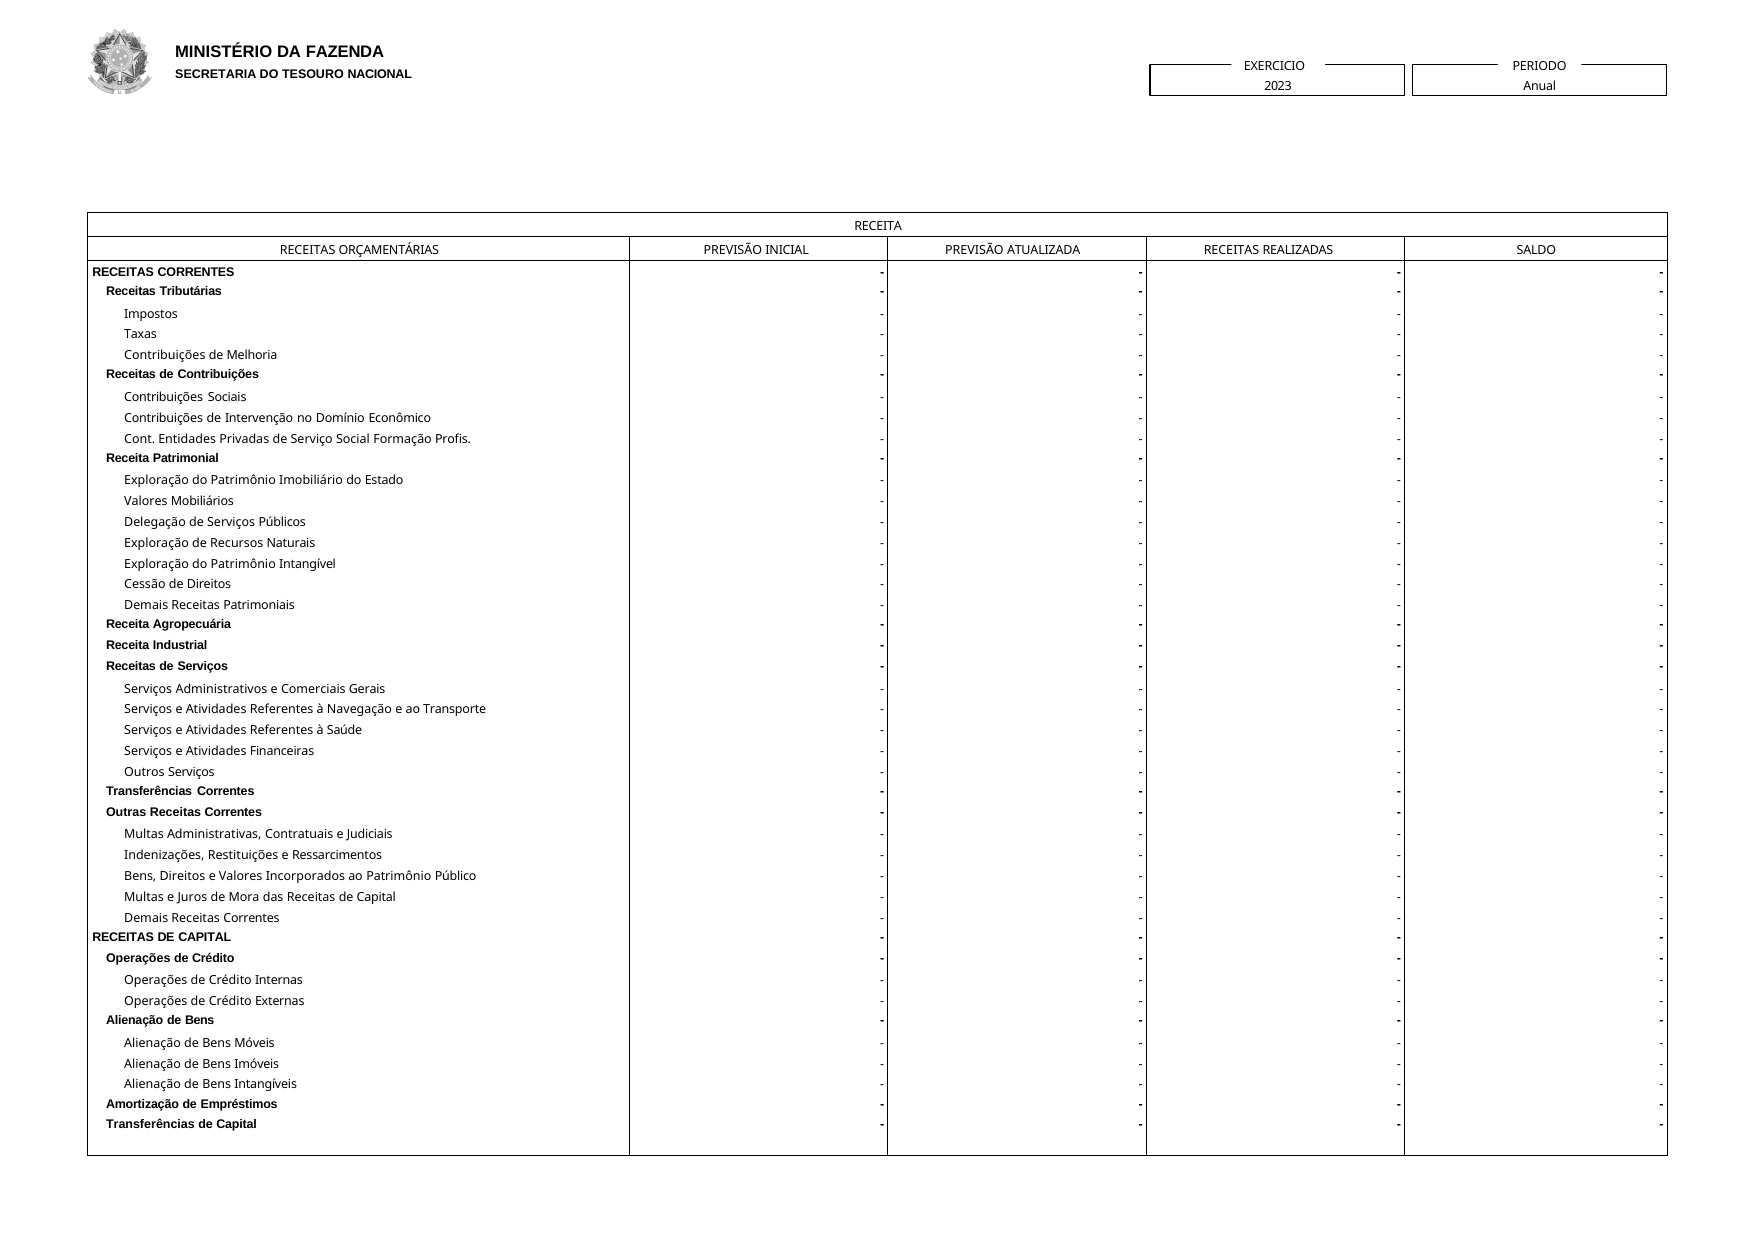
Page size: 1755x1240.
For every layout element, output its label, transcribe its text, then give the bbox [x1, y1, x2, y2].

table_cell - [630, 1073, 887, 1093]
table_cell - [888, 281, 1146, 302]
table_cell - [1405, 781, 1667, 802]
table_cell - [1405, 343, 1667, 364]
table_cell - [630, 1093, 887, 1114]
table_cell - [1147, 656, 1404, 677]
table_cell Taxas [88, 323, 629, 343]
table_cell Serviços Administrativos e Comerciais Gerais [88, 677, 629, 697]
table_cell - [1147, 364, 1404, 385]
table_cell RECEITAS CORRENTES [88, 261, 629, 281]
table_cell Valores Mobiliários [88, 489, 629, 510]
table_cell - [1147, 968, 1404, 989]
table_cell - [1147, 864, 1404, 885]
table_cell Exploração do Patrimônio Imobiliário do Estado [88, 468, 629, 489]
table_cell Multas Administrativas, Contratuais e Judiciais [88, 823, 629, 843]
table_cell - [1147, 489, 1404, 510]
table_cell - [630, 323, 887, 343]
table_cell - [1405, 718, 1667, 739]
table_cell - [630, 781, 887, 802]
table_cell - [888, 593, 1146, 614]
table_cell - [888, 781, 1146, 802]
table_cell - [630, 510, 887, 531]
table_cell - [1405, 1093, 1667, 1114]
table_cell - [888, 364, 1146, 385]
table_cell - [1147, 302, 1404, 322]
table_cell - [888, 760, 1146, 781]
table_cell - [630, 1114, 887, 1155]
table_cell Contribuições Sociais [88, 385, 629, 406]
table_cell - [630, 302, 887, 322]
table_cell Delegação de Serviços Públicos [88, 510, 629, 531]
table_cell - [630, 1010, 887, 1031]
table_cell - [1405, 406, 1667, 427]
table_cell Receitas Tributárias [88, 281, 629, 302]
table_cell - [630, 261, 887, 281]
table_cell - [1147, 1031, 1404, 1052]
table_cell - [1405, 802, 1667, 822]
table_cell - [1405, 656, 1667, 677]
table_cell - [1405, 698, 1667, 718]
table_cell - [888, 1093, 1146, 1114]
table_cell - [888, 302, 1146, 322]
table_cell - [1147, 531, 1404, 552]
table_cell - [888, 656, 1146, 677]
table_cell - [888, 406, 1146, 427]
table_cell Outras Receitas Correntes [88, 802, 629, 822]
table_cell - [888, 614, 1146, 635]
table_cell - [1147, 1073, 1404, 1093]
table_cell Alienação de Bens Móveis [88, 1031, 629, 1052]
table_cell - [1147, 1052, 1404, 1072]
table_cell RECEITAS ORÇAMENTÁRIAS [88, 237, 629, 259]
table_cell - [1405, 927, 1667, 947]
table_cell - [1405, 323, 1667, 343]
table_cell - [1405, 593, 1667, 614]
table_cell - [630, 718, 887, 739]
table_cell - [888, 489, 1146, 510]
table_cell - [630, 802, 887, 822]
table_cell Indenizações, Restituições e Ressarcimentos [88, 843, 629, 864]
table_cell - [630, 364, 887, 385]
table_cell - [888, 448, 1146, 468]
table_cell - [888, 739, 1146, 760]
table_cell - [1147, 448, 1404, 468]
table_cell - [1405, 885, 1667, 906]
table_cell - [1405, 989, 1667, 1010]
table_cell - [1405, 968, 1667, 989]
table_cell - [1147, 281, 1404, 302]
table_cell - [1147, 323, 1404, 343]
table_cell - [1147, 677, 1404, 697]
table_cell - [888, 1031, 1146, 1052]
table_cell - [1405, 261, 1667, 281]
table_cell - [888, 261, 1146, 281]
table_cell - [888, 1073, 1146, 1093]
table_cell - [888, 531, 1146, 552]
table_cell Contribuições de Intervenção no Domínio Econômico [88, 406, 629, 427]
table_cell - [1405, 1031, 1667, 1052]
table_cell - [888, 573, 1146, 593]
table_cell Operações de Crédito Externas [88, 989, 629, 1010]
table_cell - [1405, 1073, 1667, 1093]
table_header RECEITA [88, 213, 1667, 236]
table_cell Serviços e Atividades Referentes à Navegação e ao Transporte [88, 698, 629, 718]
table_cell Serviços e Atividades Referentes à Saúde [88, 718, 629, 739]
table_cell Cessão de Direitos [88, 573, 629, 593]
table_cell Alienação de Bens Intangíveis [88, 1073, 629, 1093]
table_cell Receita Patrimonial [88, 448, 629, 468]
table_cell - [630, 906, 887, 927]
table_cell - [1405, 281, 1667, 302]
table_cell Transferências Correntes [88, 781, 629, 802]
table_cell Receitas de Serviços [88, 656, 629, 677]
table_cell - [1405, 948, 1667, 968]
table_cell - [630, 552, 887, 572]
table_cell - [1405, 385, 1667, 406]
table_cell - [630, 448, 887, 468]
table_cell Contribuições de Melhoria [88, 343, 629, 364]
table_cell - [888, 1052, 1146, 1072]
table_cell - [1405, 1010, 1667, 1031]
table_cell - [630, 927, 887, 947]
table_cell Alienação de Bens Imóveis [88, 1052, 629, 1072]
table_cell - [1405, 364, 1667, 385]
table_cell - [1147, 468, 1404, 489]
table_cell - [1147, 1010, 1404, 1031]
table_cell - [888, 1114, 1146, 1155]
table_cell - [888, 510, 1146, 531]
table_cell Operações de Crédito Internas [88, 968, 629, 989]
table_cell - [1405, 677, 1667, 697]
table_cell - [888, 843, 1146, 864]
table_cell - [630, 968, 887, 989]
table_cell Demais Receitas Patrimoniais [88, 593, 629, 614]
table_cell RECEITAS DE CAPITAL [88, 927, 629, 947]
table_cell - [630, 885, 887, 906]
table_cell Transferências de Capital [88, 1114, 629, 1155]
table_cell - [1405, 635, 1667, 656]
table_cell Alienação de Bens [88, 1010, 629, 1031]
table_cell Receita Agropecuária [88, 614, 629, 635]
table_cell Exploração do Patrimônio Intangível [88, 552, 629, 572]
table_cell Receita Industrial [88, 635, 629, 656]
table_cell - [888, 948, 1146, 968]
table_cell - [630, 531, 887, 552]
table_cell - [630, 739, 887, 760]
table_cell - [1147, 927, 1404, 947]
table_cell Impostos [88, 302, 629, 322]
table_cell Demais Receitas Correntes [88, 906, 629, 927]
table_cell - [1405, 614, 1667, 635]
table_cell - [1147, 781, 1404, 802]
table_cell - [1405, 427, 1667, 447]
table_cell - [1147, 948, 1404, 968]
table_cell - [630, 468, 887, 489]
table_cell - [888, 323, 1146, 343]
table_cell - [1147, 427, 1404, 447]
table_cell - [1405, 302, 1667, 322]
table_cell - [888, 1010, 1146, 1031]
table_cell - [630, 1031, 887, 1052]
table_cell Exploração de Recursos Naturais [88, 531, 629, 552]
table_cell - [630, 843, 887, 864]
table_cell - [888, 343, 1146, 364]
table_cell - [888, 968, 1146, 989]
table_cell - [888, 677, 1146, 697]
table_cell - [630, 760, 887, 781]
table_cell - [630, 948, 887, 968]
table_cell - [1147, 989, 1404, 1010]
table_cell Operações de Crédito [88, 948, 629, 968]
table_cell - [1405, 552, 1667, 572]
table_cell - [888, 385, 1146, 406]
table_cell - [1147, 552, 1404, 572]
table_cell - [888, 864, 1146, 885]
table_cell - [1405, 823, 1667, 843]
table_cell - [630, 427, 887, 447]
table_cell Outros Serviços [88, 760, 629, 781]
table_cell - [888, 989, 1146, 1010]
table_cell - [888, 635, 1146, 656]
table_cell - [630, 635, 887, 656]
table_cell - [1147, 593, 1404, 614]
table_cell - [888, 823, 1146, 843]
table_cell - [888, 698, 1146, 718]
table_cell - [1147, 698, 1404, 718]
table_cell PREVISÃO INICIAL [630, 237, 887, 259]
table_cell - [888, 927, 1146, 947]
table_cell - [1147, 385, 1404, 406]
table_cell - [1405, 843, 1667, 864]
table_cell - [1147, 261, 1404, 281]
table_cell - [1147, 843, 1404, 864]
table_cell - [888, 802, 1146, 822]
table_cell - [630, 573, 887, 593]
table_cell - [1147, 614, 1404, 635]
table_cell - [1147, 406, 1404, 427]
table_cell Amortização de Empréstimos [88, 1093, 629, 1114]
table_cell - [630, 593, 887, 614]
table_cell - [630, 385, 887, 406]
table_cell - [630, 698, 887, 718]
table_cell - [888, 885, 1146, 906]
table_cell PREVISÃO ATUALIZADA [888, 237, 1146, 259]
table_cell - [1147, 760, 1404, 781]
table_cell - [630, 406, 887, 427]
table_cell - [630, 864, 887, 885]
table_cell - [1147, 802, 1404, 822]
table_cell - [630, 281, 887, 302]
table_cell - [630, 823, 887, 843]
table_cell - [1405, 760, 1667, 781]
table_cell Cont. Entidades Privadas de Serviço Social Formação Profis. [88, 427, 629, 447]
table_cell - [1147, 739, 1404, 760]
table_cell - [888, 468, 1146, 489]
table_cell Multas e Juros de Mora das Receitas de Capital [88, 885, 629, 906]
table_cell - [1405, 906, 1667, 927]
table_cell SALDO [1405, 237, 1667, 259]
table_cell - [888, 552, 1146, 572]
table_cell - [1405, 864, 1667, 885]
table_cell - [630, 1052, 887, 1072]
table_cell - [1405, 510, 1667, 531]
table_cell - [1405, 573, 1667, 593]
table_cell - [1147, 343, 1404, 364]
table_cell - [630, 614, 887, 635]
table_cell - [1405, 531, 1667, 552]
table_cell - [1147, 510, 1404, 531]
table_cell - [630, 677, 887, 697]
table_cell - [1147, 906, 1404, 927]
table_cell - [1405, 448, 1667, 468]
table_cell - [888, 718, 1146, 739]
table_cell - [1405, 739, 1667, 760]
table_cell - [1147, 823, 1404, 843]
table_cell - [1147, 573, 1404, 593]
table_cell - [630, 656, 887, 677]
table_cell - [630, 489, 887, 510]
table_cell - [630, 343, 887, 364]
table_cell - [1405, 489, 1667, 510]
table_cell - [888, 906, 1146, 927]
table_cell Serviços e Atividades Financeiras [88, 739, 629, 760]
table_cell - [1147, 885, 1404, 906]
table_cell - [888, 427, 1146, 447]
table_cell - [1147, 1114, 1404, 1155]
table_cell RECEITAS REALIZADAS [1147, 237, 1404, 259]
table_cell - [630, 989, 887, 1010]
table_cell Receitas de Contribuições [88, 364, 629, 385]
table_cell - [1147, 718, 1404, 739]
table_cell - [1147, 635, 1404, 656]
table_cell - [1405, 468, 1667, 489]
table_cell - [1405, 1114, 1667, 1155]
table_cell - [1405, 1052, 1667, 1072]
table_cell - [1147, 1093, 1404, 1114]
table_cell Bens, Direitos e Valores Incorporados ao Patrimônio Público [88, 864, 629, 885]
